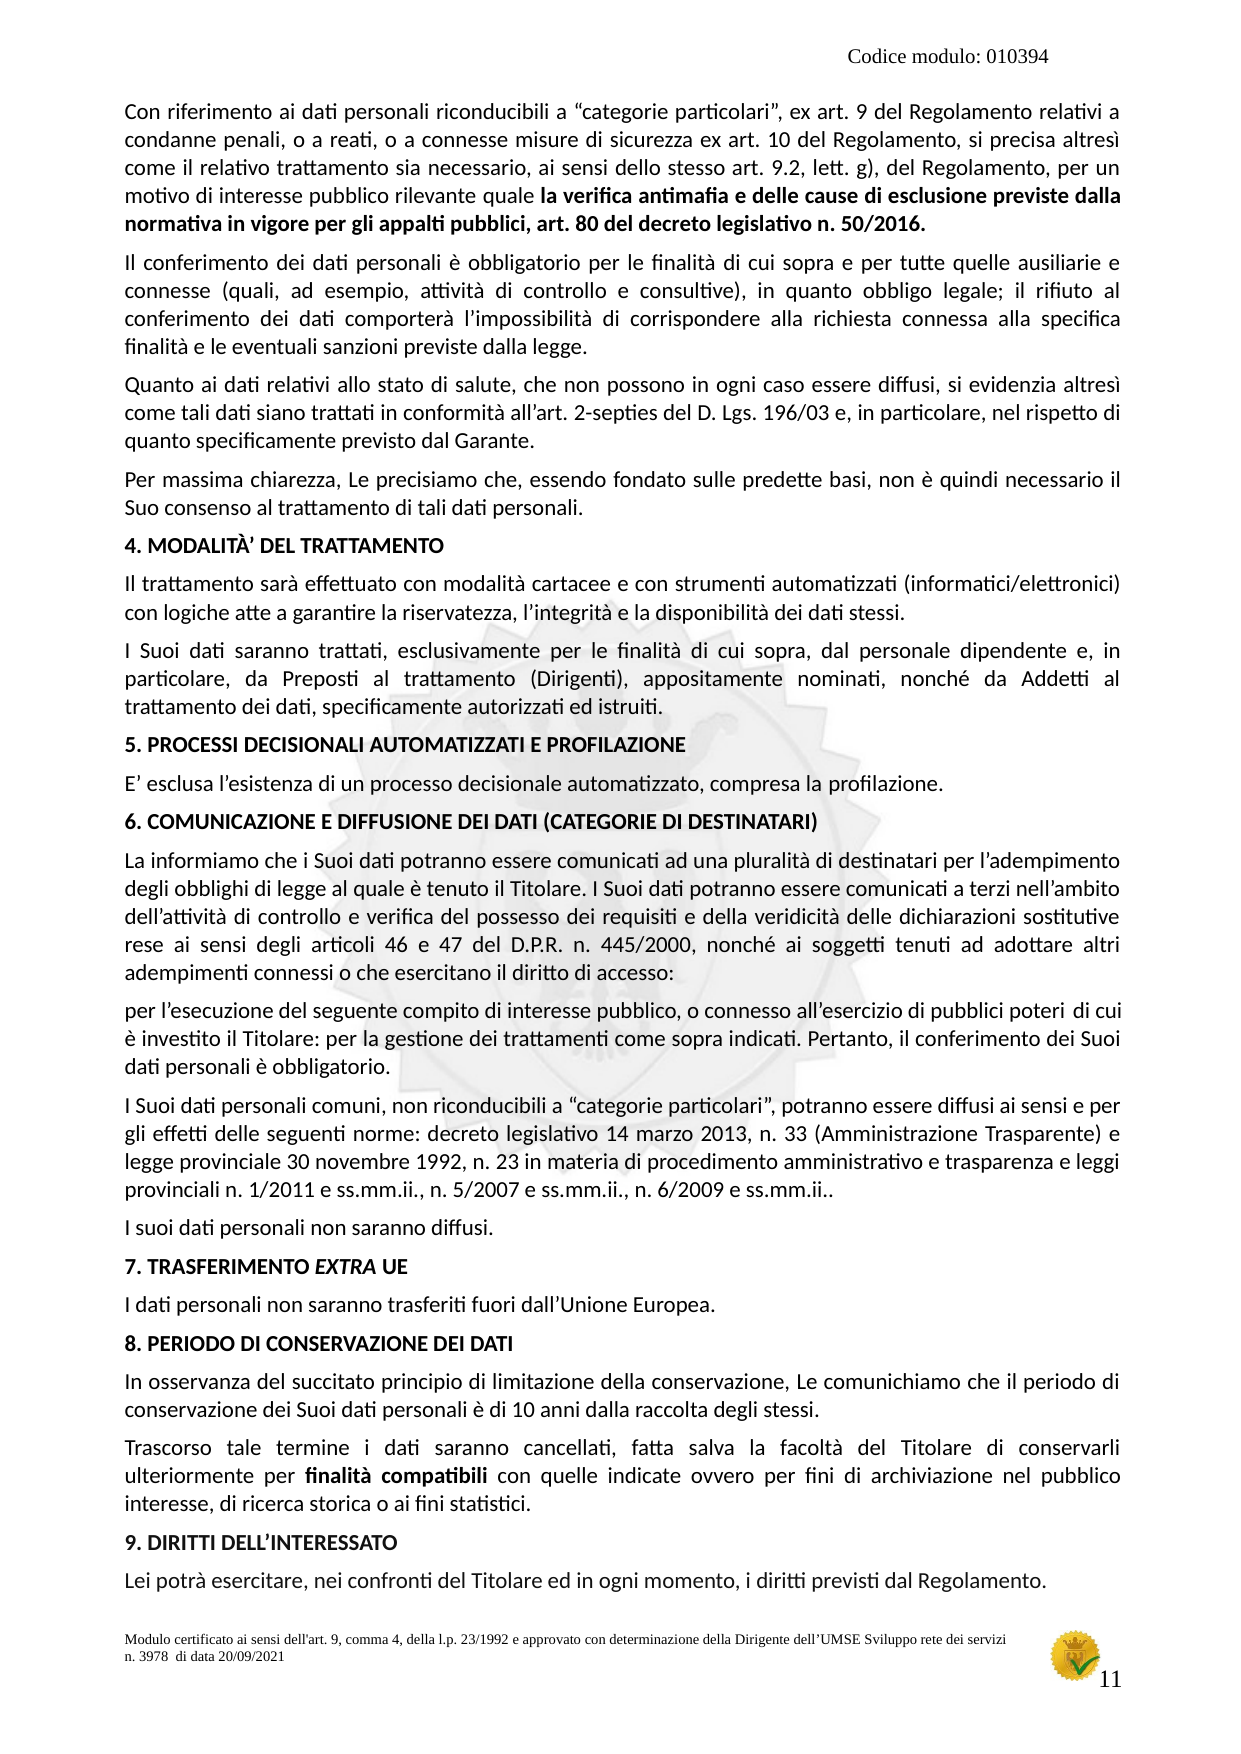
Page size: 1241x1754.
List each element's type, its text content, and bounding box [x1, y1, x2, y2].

text Lei potrà esercitare, nei confronti del Titolare ed in ogni momento, i diritti previsti dal Regolamento. [124, 1566, 1122, 1594]
picture [124, 1594, 1122, 1713]
text 9. DIRITTI DELL’INTERESSATO [124, 1528, 1122, 1556]
picture [124, 237, 1122, 248]
picture [124, 835, 1122, 846]
picture [124, 758, 1122, 769]
picture [124, 1357, 1122, 1367]
text Quanto ai dati relativi allo stato di salute, che non possono in ogni caso essere diffusi, si evidenzia altresì come tali dati siano trattati in conformità all’art. 2-septies del D. Lgs. 196/03 e, in particolare, nel rispetto di quanto specificamente previsto dal Garante. [124, 370, 1122, 454]
text 7. TRASFERIMENTO EXTRA UE [124, 1252, 1122, 1280]
picture [124, 454, 1122, 465]
picture [124, 44, 1122, 97]
text 6. COMUNICAZIONE E DIFFUSIONE DEI DATI (CATEGORIE DI DESTINATARI) [124, 807, 1122, 835]
text E’ esclusa l’esistenza di un processo decisionale automatizzato, compresa la profilazione. [124, 769, 1122, 797]
picture [124, 1518, 1122, 1528]
picture [124, 986, 1122, 996]
text per l’esecuzione del seguente compito di interesse pubblico, o connesso all’esercizio di pubblici poteri di cui è investito il Titolare: per la gestione dei trattamenti come sopra indicati. Pertanto, il conferimento dei Suoi dati personali è obbligatorio. [124, 996, 1122, 1080]
picture [124, 360, 1122, 370]
picture [124, 1203, 1122, 1213]
picture [124, 1318, 1122, 1329]
picture [124, 559, 1122, 569]
text I Suoi dati personali comuni, non riconducibili a “categorie particolari”, potranno essere diffusi ai sensi e per gli effetti delle seguenti norme: decreto legislativo 14 marzo 2013, n. 33 (Amministrazione Trasparente) e legge provinciale 30 novembre 1992, n. 23 in materia di procedimento amministrativo e trasparenza e leggi provinciali n. 1/2011 e ss.mm.ii., n. 5/2007 e ss.mm.ii., n. 6/2009 e ss.mm.ii.. [124, 1091, 1122, 1203]
text I suoi dati personali non saranno diffusi. [124, 1213, 1122, 1241]
picture [124, 1241, 1122, 1252]
text 8. PERIODO DI CONSERVAZIONE DEI DATI [124, 1329, 1122, 1357]
picture [124, 1556, 1122, 1566]
text Il trattamento sarà effettuato con modalità cartacee e con strumenti automatizzati (informatici/elettronici) con logiche atte a garantire la riservatezza, l’integrità e la disponibilità dei dati stessi. [124, 569, 1122, 626]
text Trascorso tale termine i dati saranno cancellati, fatta salva la facoltà del Titolare di conservarli ulteriormente per finalità compatibili con quelle indicate ovvero per fini di archiviazione nel pubblico interesse, di ricerca storica o ai fini statistici. [124, 1433, 1122, 1518]
picture [124, 626, 1122, 636]
text I Suoi dati saranno trattati, esclusivamente per le finalità di cui sopra, dal personale dipendente e, in particolare, da Preposti al trattamento (Dirigenti), appositamente nominati, nonché da Addetti al trattamento dei dati, specificamente autorizzati ed istruiti. [124, 636, 1122, 720]
picture [124, 1080, 1122, 1091]
picture [124, 521, 1122, 531]
text Con riferimento ai dati personali riconducibili a “categorie particolari”, ex art. 9 del Regolamento relativi a condanne penali, o a reati, o a connesse misure di sicurezza ex art. 10 del Regolamento, si precisa altresì come il relativo trattamento sia necessario, ai sensi dello stesso art. 9.2, lett. g), del Regolamento, per un motivo di interesse pubblico rilevante quale la verifica antimafia e delle cause di esclusione previste dalla normativa in vigore per gli appalti pubblici, art. 80 del decreto legislativo n. 50/2016. [124, 97, 1122, 237]
text 5. PROCESSI DECISIONALI AUTOMATIZZATI E PROFILAZIONE [124, 731, 1122, 758]
picture [124, 1423, 1122, 1433]
text In osservanza del succitato principio di limitazione della conservazione, Le comunichiamo che il periodo di conservazione dei Suoi dati personali è di 10 anni dalla raccolta degli stessi. [124, 1367, 1122, 1423]
text I dati personali non saranno trasferiti fuori dall’Unione Europea. [124, 1290, 1122, 1318]
text 4. MODALITÀ’ DEL TRATTAMENTO [124, 531, 1122, 559]
text Per massima chiarezza, Le precisiamo che, essendo fondato sulle predette basi, non è quindi necessario il Suo consenso al trattamento di tali dati personali. [124, 465, 1122, 521]
text Il conferimento dei dati personali è obbligatorio per le finalità di cui sopra e per tutte quelle ausiliarie e connesse (quali, ad esempio, attività di controllo e consultive), in quanto obbligo legale; il rifiuto al conferimento dei dati comporterà l’impossibilità di corrispondere alla richiesta connessa alla specifica finalità e le eventuali sanzioni previste dalla legge. [124, 248, 1122, 360]
picture [124, 797, 1122, 807]
picture [124, 720, 1122, 731]
text La informiamo che i Suoi dati potranno essere comunicati ad una pluralità di destinatari per l’adempimento degli obblighi di legge al quale è tenuto il Titolare. I Suoi dati potranno essere comunicati a terzi nell’ambito dell’attività di controllo e verifica del possesso dei requisiti e della veridicità delle dichiarazioni sostitutive rese ai sensi degli articoli 46 e 47 del D.P.R. n. 445/2000, nonché ai soggetti tenuti ad adottare altri adempimenti connessi o che esercitano il diritto di accesso: [124, 846, 1122, 986]
picture [124, 1280, 1122, 1290]
